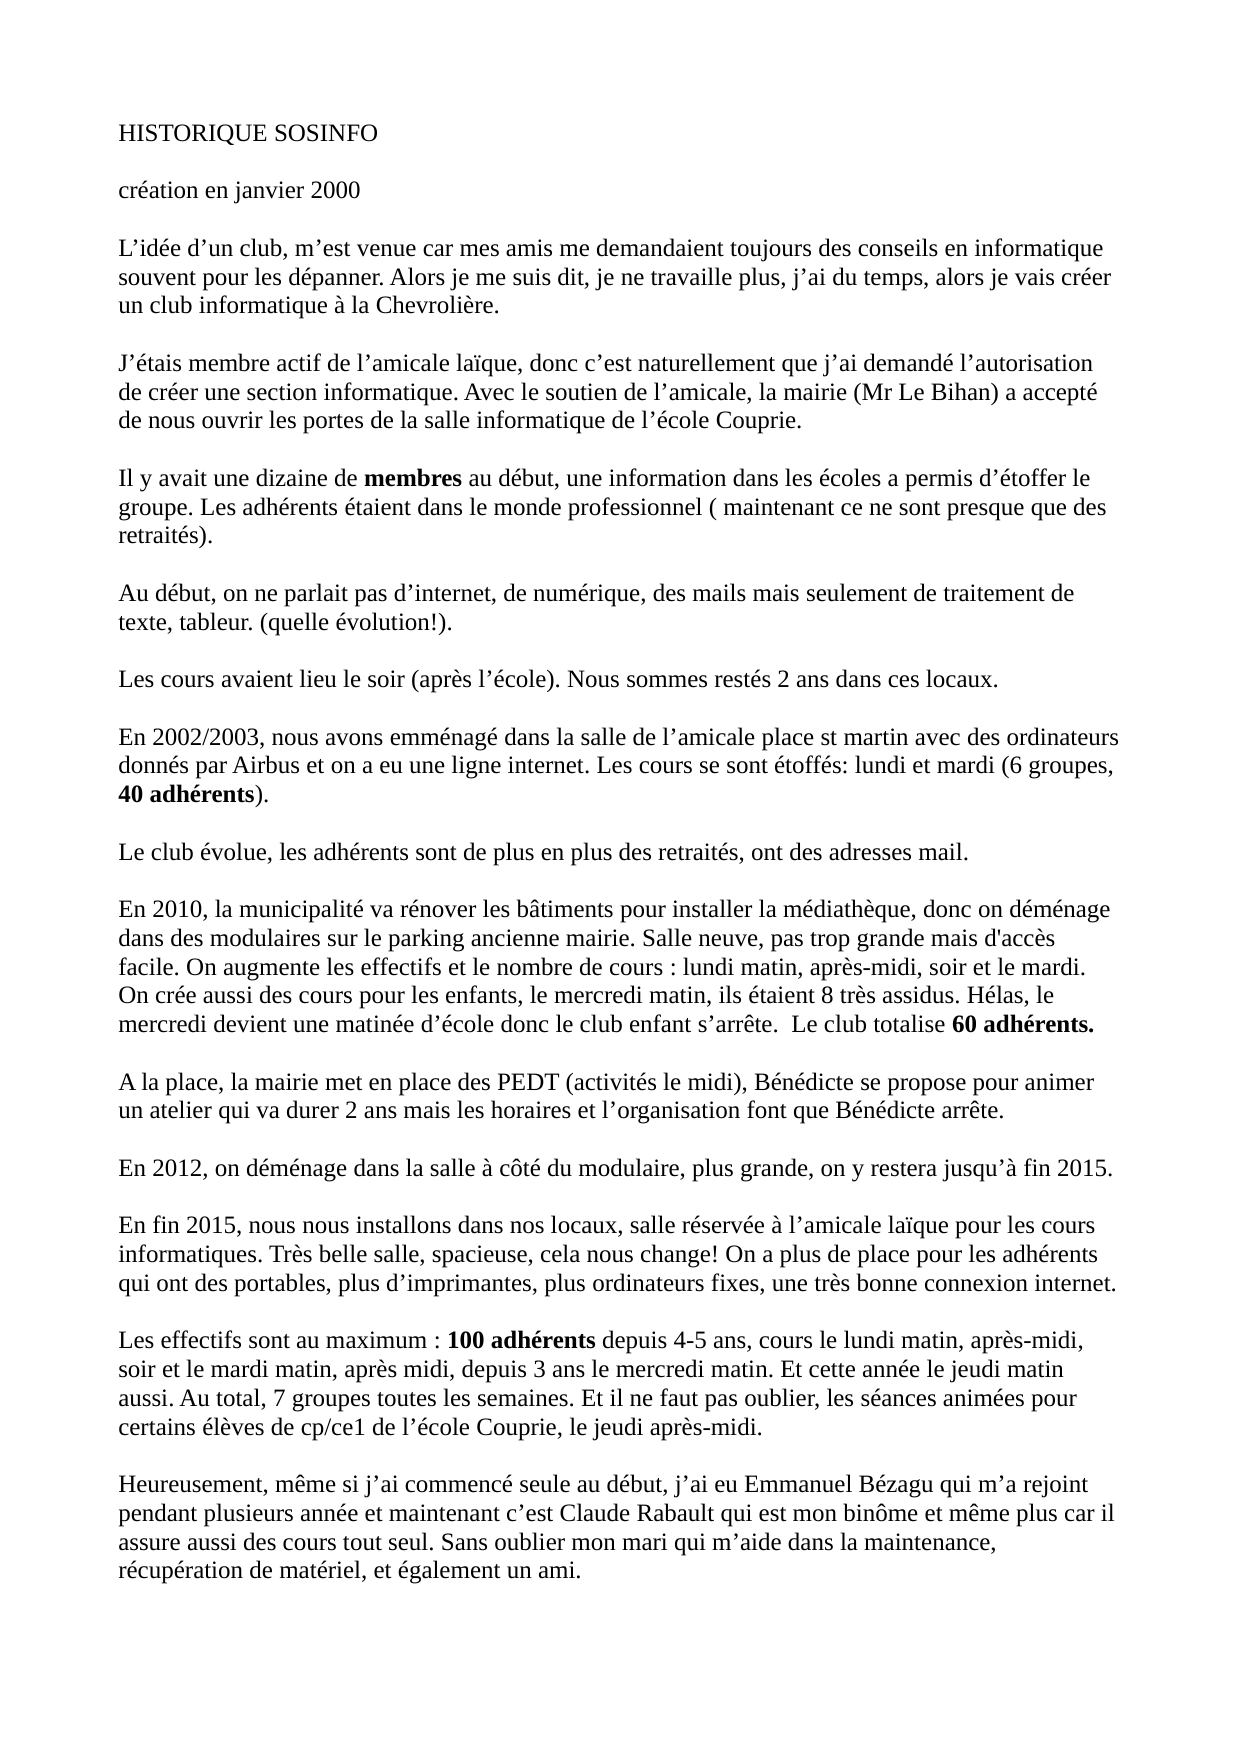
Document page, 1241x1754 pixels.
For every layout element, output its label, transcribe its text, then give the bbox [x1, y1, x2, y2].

text Le club évolue, les adhérents sont de plus en plus des retraités, ont des adresses mail. [118, 837, 1122, 866]
text Les effectifs sont au maximum : 100 adhérents depuis 4-5 ans, cours le lundi matin, après-midi, soir et le mardi matin, après midi, depuis 3 ans le mercredi matin. Et cette année le jeudi matin aussi. Au total, 7 groupes toutes les semaines. Et il ne faut pas oublier, les séances animées pour certains élèves de cp/ce1 de l’école Couprie, le jeudi après-midi. [118, 1326, 1122, 1441]
text En 2002/2003, nous avons emménagé dans la salle de l’amicale place st martin avec des ordinateurs donnés par Airbus et on a eu une ligne internet. Les cours se sont étoffés: lundi et mardi (6 groupes, 40 adhérents). [118, 722, 1122, 808]
text En 2012, on déménage dans la salle à côté du modulaire, plus grande, on y restera jusqu’à fin 2015. [118, 1153, 1122, 1182]
text Les cours avaient lieu le soir (après l’école). Nous sommes restés 2 ans dans ces locaux. [118, 664, 1122, 693]
text En fin 2015, nous nous installons dans nos locaux, salle réservée à l’amicale laïque pour les cours informatiques. Très belle salle, spacieuse, cela nous change! On a plus de place pour les adhérents qui ont des portables, plus d’imprimantes, plus ordinateurs fixes, une très bonne connexion internet. [118, 1211, 1122, 1297]
text Il y avait une dizaine de membres au début, une information dans les écoles a permis d’étoffer le groupe. Les adhérents étaient dans le monde professionnel ( maintenant ce ne sont presque que des retraités). [118, 463, 1122, 549]
text A la place, la mairie met en place des PEDT (activités le midi), Bénédicte se propose pour animer un atelier qui va durer 2 ans mais les horaires et l’organisation font que Bénédicte arrête. [118, 1067, 1122, 1124]
text Heureusement, même si j’ai commencé seule au début, j’ai eu Emmanuel Bézagu qui m’a rejoint pendant plusieurs année et maintenant c’est Claude Rabault qui est mon binôme et même plus car il assure aussi des cours tout seul. Sans oublier mon mari qui m’aide dans la maintenance, récupération de matériel, et également un ami. [118, 1469, 1122, 1584]
text J’étais membre actif de l’amicale laïque, donc c’est naturellement que j’ai demandé l’autorisation de créer une section informatique. Avec le soutien de l’amicale, la mairie (Mr Le Bihan) a accepté de nous ouvrir les portes de la salle informatique de l’école Couprie. [118, 348, 1122, 434]
text Au début, on ne parlait pas d’internet, de numérique, des mails mais seulement de traitement de texte, tableur. (quelle évolution!). [118, 578, 1122, 636]
text En 2010, la municipalité va rénover les bâtiments pour installer la médiathèque, donc on déménage dans des modulaires sur le parking ancienne mairie. Salle neuve, pas trop grande mais d'accès facile. On augmente les effectifs et le nombre de cours : lundi matin, après-midi, soir et le mardi. On crée aussi des cours pour les enfants, le mercredi matin, ils étaient 8 très assidus. Hélas, le mercredi devient une matinée d’école donc le club enfant s’arrête. Le club totalise 60 adhérents. [118, 894, 1122, 1038]
text création en janvier 2000 [118, 176, 1122, 204]
text HISTORIQUE SOSINFO [118, 118, 1122, 147]
text L’idée d’un club, m’est venue car mes amis me demandaient toujours des conseils en informatique souvent pour les dépanner. Alors je me suis dit, je ne travaille plus, j’ai du temps, alors je vais créer un club informatique à la Chevrolière. [118, 233, 1122, 319]
